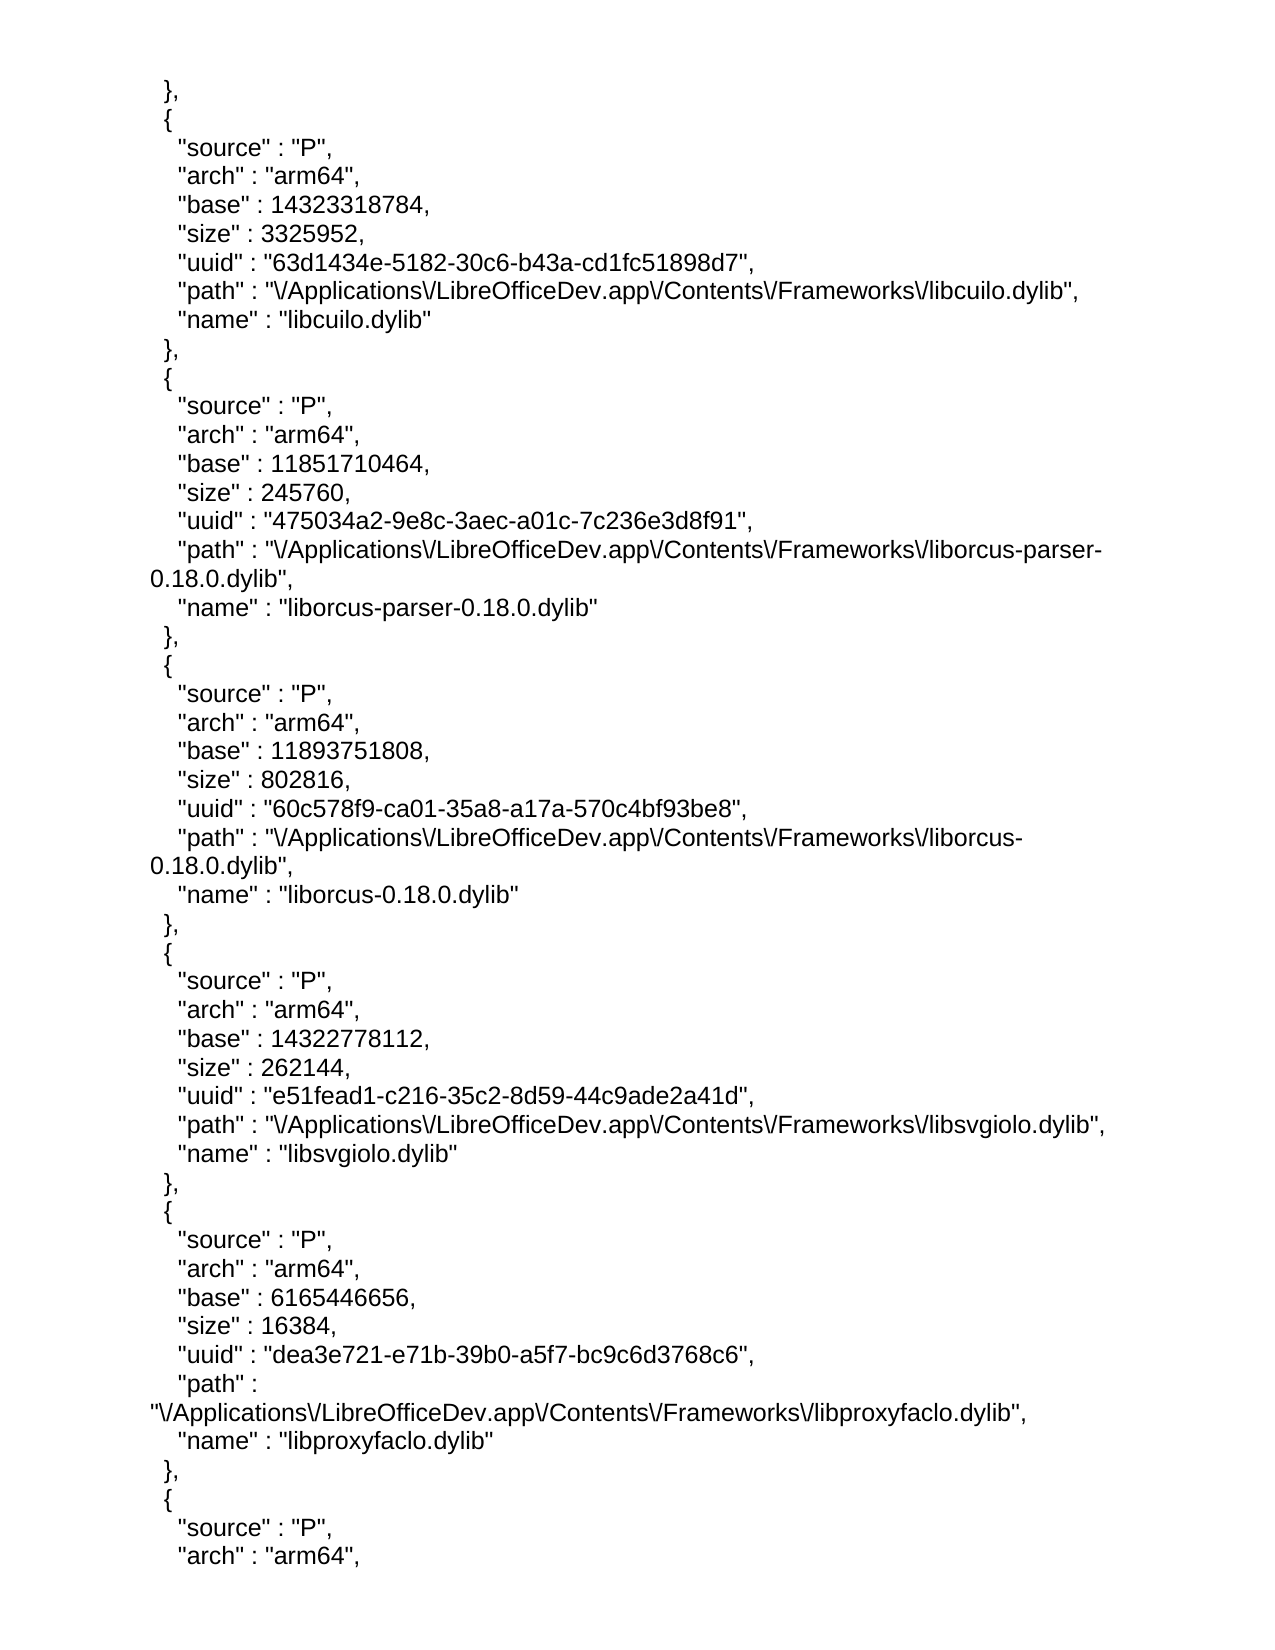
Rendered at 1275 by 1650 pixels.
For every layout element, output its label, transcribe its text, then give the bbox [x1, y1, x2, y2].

text "base" : 11893751808, [150, 736, 1125, 765]
text { [150, 650, 1125, 679]
text { [150, 104, 1125, 132]
text "arch" : "arm64", [150, 1541, 1125, 1570]
text "uuid" : "dea3e721-e71b-39b0-a5f7-bc9c6d3768c6", [150, 1340, 1125, 1369]
text "arch" : "arm64", [150, 707, 1125, 736]
text "path" : "\/Applications\/LibreOfficeDev.app\/Contents\/Frameworks\/libproxyfaclo.dylib", [150, 1369, 1125, 1426]
text "uuid" : "63d1434e-5182-30c6-b43a-cd1fc51898d7", [150, 247, 1125, 276]
text "size" : 16384, [150, 1311, 1125, 1340]
text "source" : "P", [150, 1225, 1125, 1254]
text "arch" : "arm64", [150, 161, 1125, 190]
text "path" : "\/Applications\/LibreOfficeDev.app\/Contents\/Frameworks\/liborcus-parser-0.18.0.dylib", [150, 535, 1125, 592]
text "base" : 14323318784, [150, 190, 1125, 219]
text "arch" : "arm64", [150, 1254, 1125, 1282]
text "size" : 262144, [150, 1052, 1125, 1081]
text "source" : "P", [150, 966, 1125, 995]
text }, [150, 334, 1125, 362]
text "name" : "liborcus-0.18.0.dylib" [150, 880, 1125, 909]
text "name" : "libsvgiolo.dylib" [150, 1139, 1125, 1167]
text "base" : 11851710464, [150, 449, 1125, 477]
text "path" : "\/Applications\/LibreOfficeDev.app\/Contents\/Frameworks\/libsvgiolo.dylib", [150, 1110, 1125, 1139]
text }, [150, 1167, 1125, 1196]
text "name" : "libproxyfaclo.dylib" [150, 1426, 1125, 1455]
text }, [150, 75, 1125, 104]
text "uuid" : "60c578f9-ca01-35a8-a17a-570c4bf93be8", [150, 794, 1125, 822]
text }, [150, 621, 1125, 650]
text "uuid" : "e51fead1-c216-35c2-8d59-44c9ade2a41d", [150, 1081, 1125, 1110]
text "uuid" : "475034a2-9e8c-3aec-a01c-7c236e3d8f91", [150, 506, 1125, 535]
text "size" : 245760, [150, 477, 1125, 506]
text { [150, 1484, 1125, 1512]
text "arch" : "arm64", [150, 995, 1125, 1024]
text }, [150, 1455, 1125, 1484]
text { [150, 1196, 1125, 1225]
text }, [150, 909, 1125, 937]
text "name" : "libcuilo.dylib" [150, 305, 1125, 334]
text "size" : 3325952, [150, 219, 1125, 247]
text { [150, 937, 1125, 966]
text "source" : "P", [150, 391, 1125, 420]
text "base" : 14322778112, [150, 1024, 1125, 1052]
text "path" : "\/Applications\/LibreOfficeDev.app\/Contents\/Frameworks\/libcuilo.dylib", [150, 276, 1125, 305]
text "arch" : "arm64", [150, 420, 1125, 449]
text { [150, 362, 1125, 391]
text "base" : 6165446656, [150, 1282, 1125, 1311]
text "size" : 802816, [150, 765, 1125, 794]
text "source" : "P", [150, 679, 1125, 707]
text "path" : "\/Applications\/LibreOfficeDev.app\/Contents\/Frameworks\/liborcus-0.18.0.dylib", [150, 822, 1125, 880]
text "name" : "liborcus-parser-0.18.0.dylib" [150, 592, 1125, 621]
text "source" : "P", [150, 1512, 1125, 1541]
text "source" : "P", [150, 132, 1125, 161]
